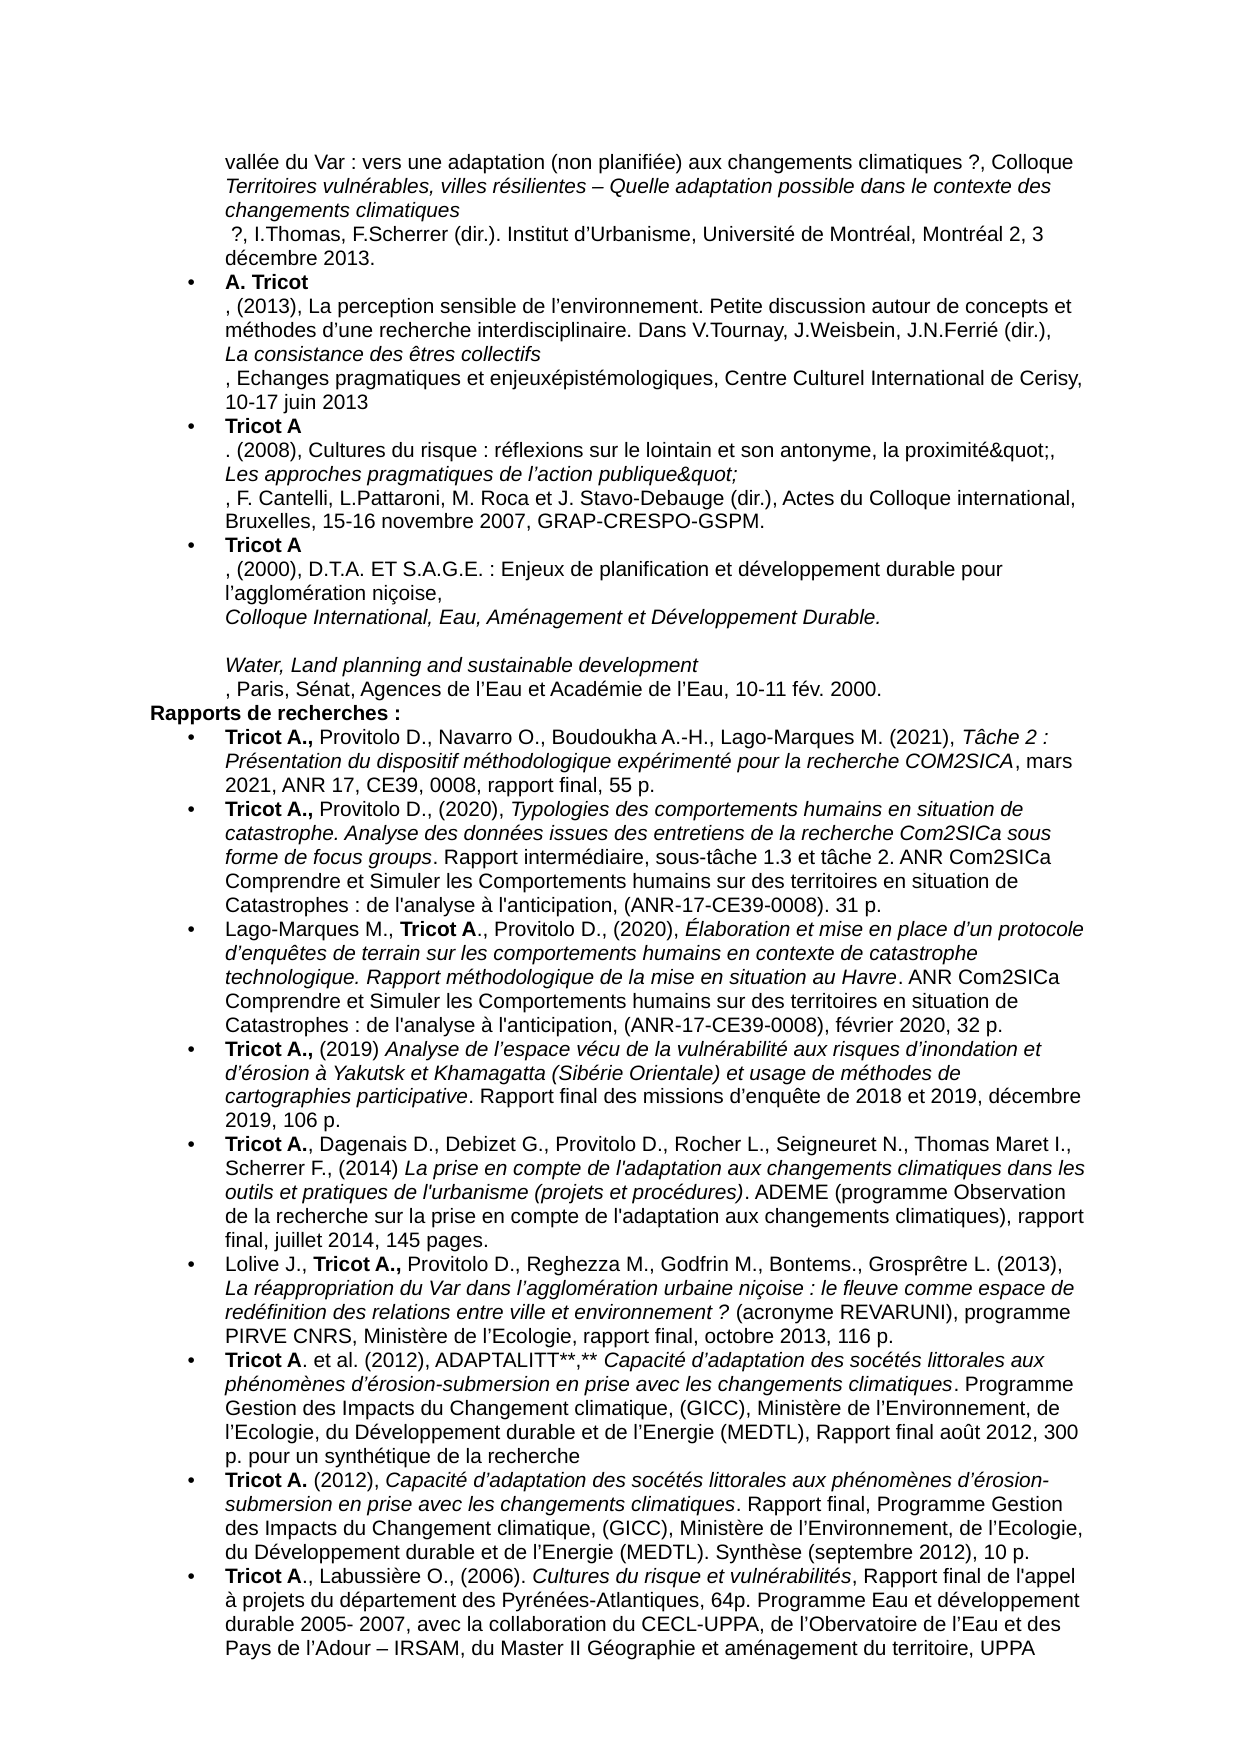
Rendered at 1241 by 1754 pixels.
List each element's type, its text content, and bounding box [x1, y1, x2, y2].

list Tricot A. (2012), Capacité d’adaptation des socétés littorales aux phénomènes d’érosion-submersion en prise avec les changements climatiques. Rapport final, Programme Gestion des Impacts du Changement climatique, (GICC), Ministère de l’Environnement, de l’Ecologie, du Développement durable et de l’Energie (MEDTL). Synthèse (septembre 2012), 10 p. [187, 1468, 1090, 1563]
list , Paris, Sénat, Agences de l’Eau et Académie de l’Eau, 10-11 fév. 2000. [187, 677, 1090, 701]
list Tricot A [187, 533, 1090, 557]
list La consistance des êtres collectifs [187, 342, 1090, 366]
list , Echanges pragmatiques et enjeuxépistémologiques, Centre Culturel International de Cerisy, 10-17 juin 2013 [187, 366, 1090, 413]
list , (2000), D.T.A. ET S.A.G.E. : Enjeux de planification et développement durable pour l’agglomération niçoise, [187, 557, 1090, 605]
list , F. Cantelli, L.Pattaroni, M. Roca et J. Stavo-Debauge (dir.), Actes du Colloque international, Bruxelles, 15-16 novembre 2007, GRAP-CRESPO-GSPM. [187, 485, 1090, 533]
list Territoires vulnérables, villes résilientes – Quelle adaptation possible dans le contexte des changements climatiques [187, 174, 1090, 222]
list Tricot A., (2019) Analyse de l’espace vécu de la vulnérabilité aux risques d’inondation et d’érosion à Yakutsk et Khamagatta (Sibérie Orientale) et usage de méthodes de cartographies participative. Rapport final des missions d’enquête de 2018 et 2019, décembre 2019, 106 p. [187, 1036, 1090, 1132]
list . (2008), Cultures du risque : réflexions sur le lointain et son antonyme, la proximité&quot;, [187, 437, 1090, 461]
list Les approches pragmatiques de l’action publique&quot; [187, 461, 1090, 485]
list , (2013), La perception sensible de l’environnement. Petite discussion autour de concepts et méthodes d’une recherche interdisciplinaire. Dans V.Tournay, J.Weisbein, J.N.Ferrié (dir.), [187, 294, 1090, 342]
list Lolive J., Tricot A., Provitolo D., Reghezza M., Godfrin M., Bontems., Grosprêtre L. (2013), La réappropriation du Var dans l’agglomération urbaine niçoise : le fleuve comme espace de redéfinition des relations entre ville et environnement ? (acronyme REVARUNI), programme PIRVE CNRS, Ministère de l’Ecologie, rapport final, octobre 2013, 116 p. [187, 1252, 1090, 1348]
text Rapports de recherches : [150, 701, 1090, 725]
list Tricot A., Provitolo D., (2020), Typologies des comportements humains en situation de catastrophe. Analyse des données issues des entretiens de la recherche Com2SICa sous forme de focus groups. Rapport intermédiaire, sous-tâche 1.3 et tâche 2. ANR Com2SICa Comprendre et Simuler les Comportements humains sur des territoires en situation de Catastrophes : de l'analyse à l'anticipation, (ANR-17-CE39-0008). 31 p. [187, 797, 1090, 917]
list Tricot A., Provitolo D., Navarro O., Boudoukha A.-H., Lago-Marques M. (2021), Tâche 2 : Présentation du dispositif méthodologique expérimenté pour la recherche COM2SICA, mars 2021, ANR 17, CE39, 0008, rapport final, 55 p. [187, 725, 1090, 797]
list ?, I.Thomas, F.Scherrer (dir.). Institut d’Urbanisme, Université de Montréal, Montréal 2, 3 décembre 2013. [187, 222, 1090, 270]
list Tricot A., Dagenais D., Debizet G., Provitolo D., Rocher L., Seigneuret N., Thomas Maret I., Scherrer F., (2014) La prise en compte de l'adaptation aux changements climatiques dans les outils et pratiques de l'urbanisme (projets et procédures). ADEME (programme Observation de la recherche sur la prise en compte de l'adaptation aux changements climatiques), rapport final, juillet 2014, 145 pages. [187, 1132, 1090, 1252]
list Colloque International, Eau, Aménagement et Développement Durable. [187, 605, 1090, 629]
list vallée du Var : vers une adaptation (non planifiée) aux changements climatiques ?, Colloque [187, 150, 1090, 174]
list A. Tricot [187, 270, 1090, 294]
list Tricot A., Labussière O., (2006). Cultures du risque et vulnérabilités, Rapport final de l'appel à projets du département des Pyrénées-Atlantiques, 64p. Programme Eau et développement durable 2005- 2007, avec la collaboration du CECL-UPPA, de l’Obervatoire de l’Eau et des Pays de l’Adour – IRSAM, du Master II Géographie et aménagement du territoire, UPPA [187, 1563, 1090, 1659]
list Tricot A. et al. (2012), ADAPTALITT**,** Capacité d’adaptation des socétés littorales aux phénomènes d’érosion-submersion en prise avec les changements climatiques. Programme Gestion des Impacts du Changement climatique, (GICC), Ministère de l’Environnement, de l’Ecologie, du Développement durable et de l’Energie (MEDTL), Rapport final août 2012, 300 p. pour un synthétique de la recherche [187, 1348, 1090, 1468]
list Lago-Marques M., Tricot A., Provitolo D., (2020), Élaboration et mise en place d’un protocole d’enquêtes de terrain sur les comportements humains en contexte de catastrophe technologique. Rapport méthodologique de la mise en situation au Havre. ANR Com2SICa Comprendre et Simuler les Comportements humains sur des territoires en situation de Catastrophes : de l'analyse à l'anticipation, (ANR-17-CE39-0008), février 2020, 32 p. [187, 917, 1090, 1036]
list Tricot A [187, 413, 1090, 437]
list Water, Land planning and sustainable development [187, 653, 1090, 677]
